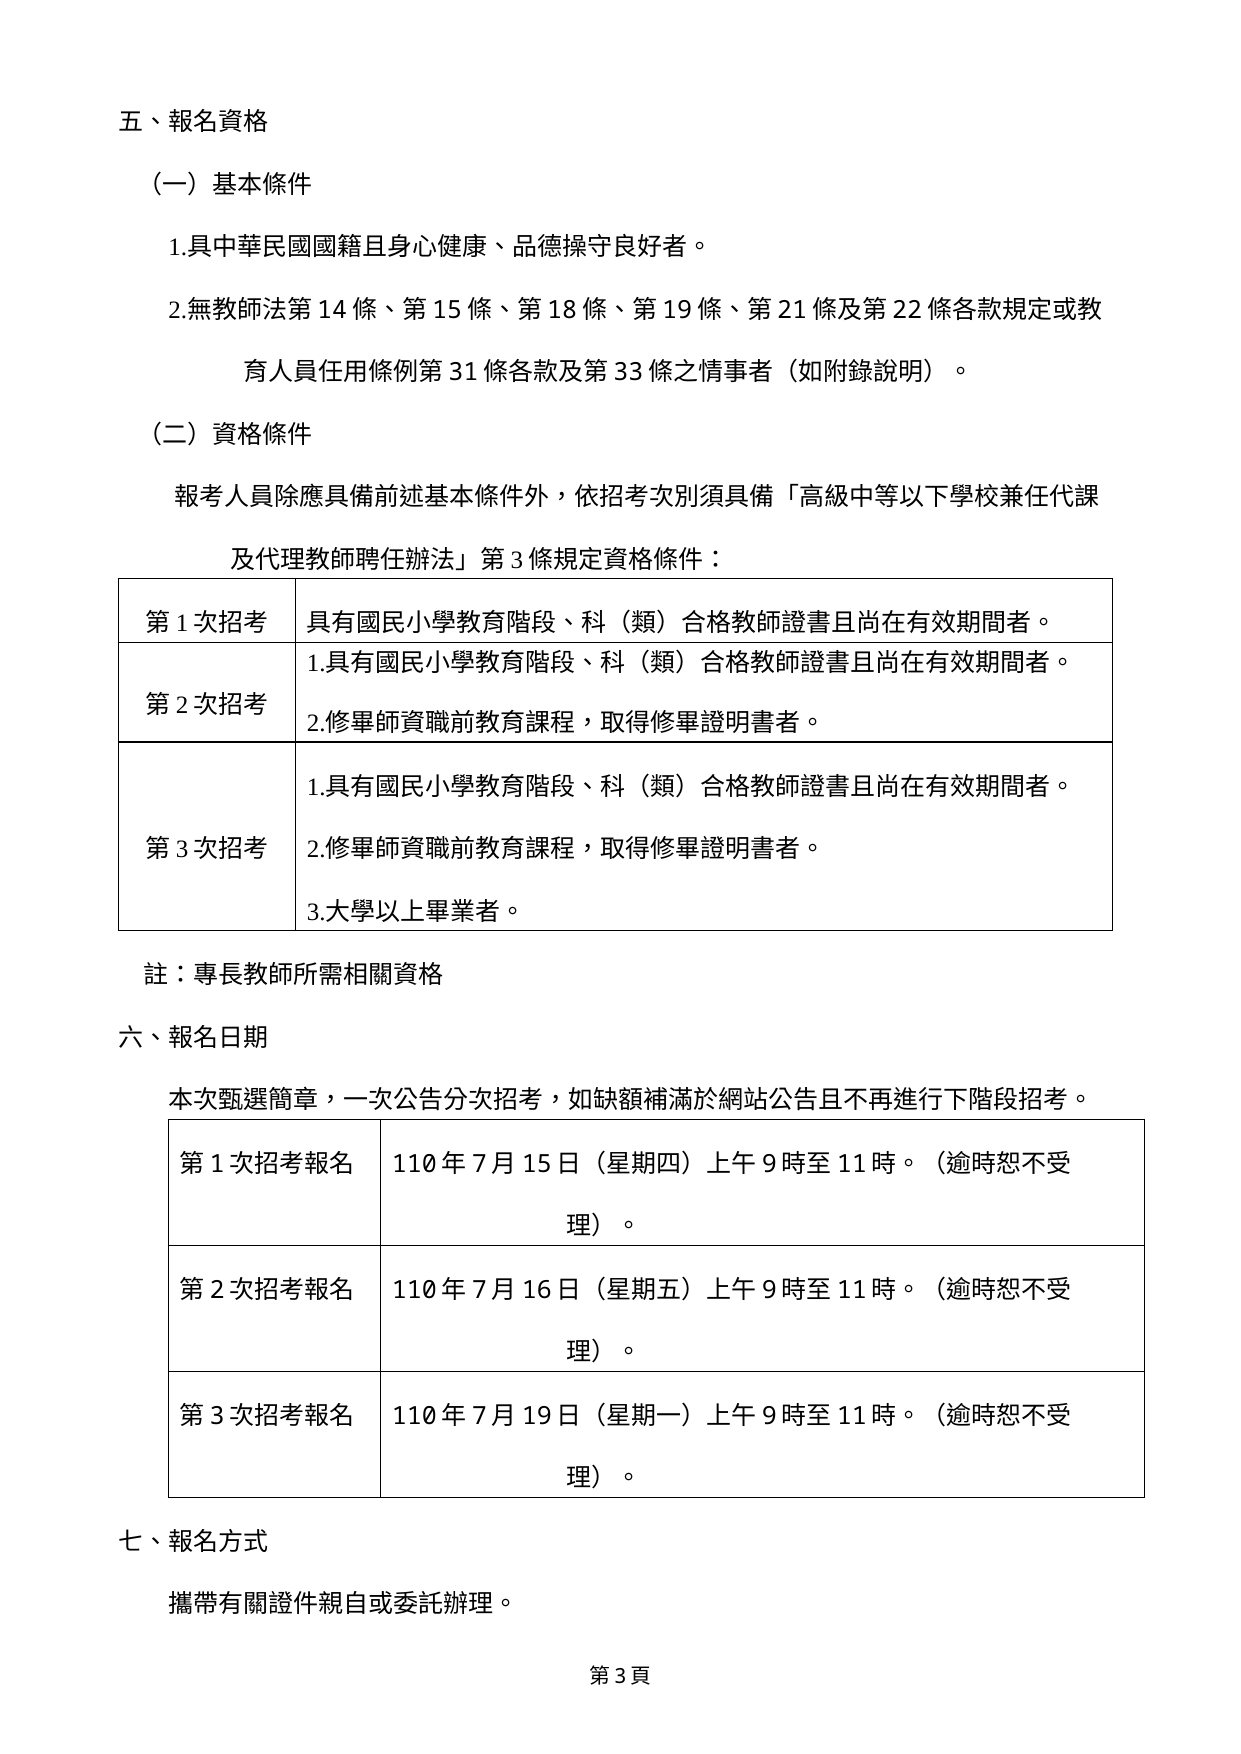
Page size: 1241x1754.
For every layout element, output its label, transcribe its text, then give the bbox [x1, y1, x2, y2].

text 六、報名日期 本次甄選簡章，一次公告分次招考，如缺額補滿於網站公告且不再進行下階段招考。 [118, 993, 1122, 1118]
table_cell 第3次招考 [119, 743, 295, 930]
text （二）資格條件 [118, 391, 1122, 453]
table_cell 第2次招考報名 [169, 1246, 380, 1371]
text （一）基本條件 [118, 141, 1122, 203]
text 註：專長教師所需相關資格 [143, 931, 1122, 993]
table_cell 110年7月19日（星期一）上午9時至11時。（逾時恕不受理）。 [381, 1372, 1144, 1497]
text 報考人員除應具備前述基本條件外，依招考次別須具備「高級中等以下學校兼任代課及代理教師聘任辦法」第3條規定資格條件： [118, 453, 1122, 578]
text 1.具中華民國國籍且身心健康、品德操守良好者。 [118, 203, 1122, 266]
table_cell 第3次招考報名 [169, 1372, 380, 1497]
table_cell 1.具有國民小學教育階段、科（類）合格教師證書且尚在有效期間者。 2.修畢師資職前教育課程，取得修畢證明書者。 [296, 643, 1112, 741]
table_header 具有國民小學教育階段、科（類）合格教師證書且尚在有效期間者。 [296, 579, 1112, 642]
table_header 第1次招考 [119, 579, 295, 642]
text 五、報名資格 [118, 78, 1122, 141]
text 2.無教師法第14條、第15條、第18條、第19條、第21條及第22條各款規定或教育人員任用條例第31條各款及第33條之情事者（如附錄說明）。 [118, 266, 1122, 391]
table_cell 1.具有國民小學教育階段、科（類）合格教師證書且尚在有效期間者。 2.修畢師資職前教育課程，取得修畢證明書者。 3.大學以上畢業者。 [296, 743, 1112, 930]
table_cell 第2次招考 [119, 643, 295, 741]
text 七、報名方式 攜帶有關證件親自或委託辦理。 [118, 1498, 1122, 1623]
table_cell 110年7月16日（星期五）上午9時至11時。（逾時恕不受理）。 [381, 1246, 1144, 1371]
table_header 第1次招考報名 [169, 1120, 380, 1244]
table_header 110年7月15日（星期四）上午9時至11時。（逾時恕不受理）。 [381, 1120, 1144, 1244]
